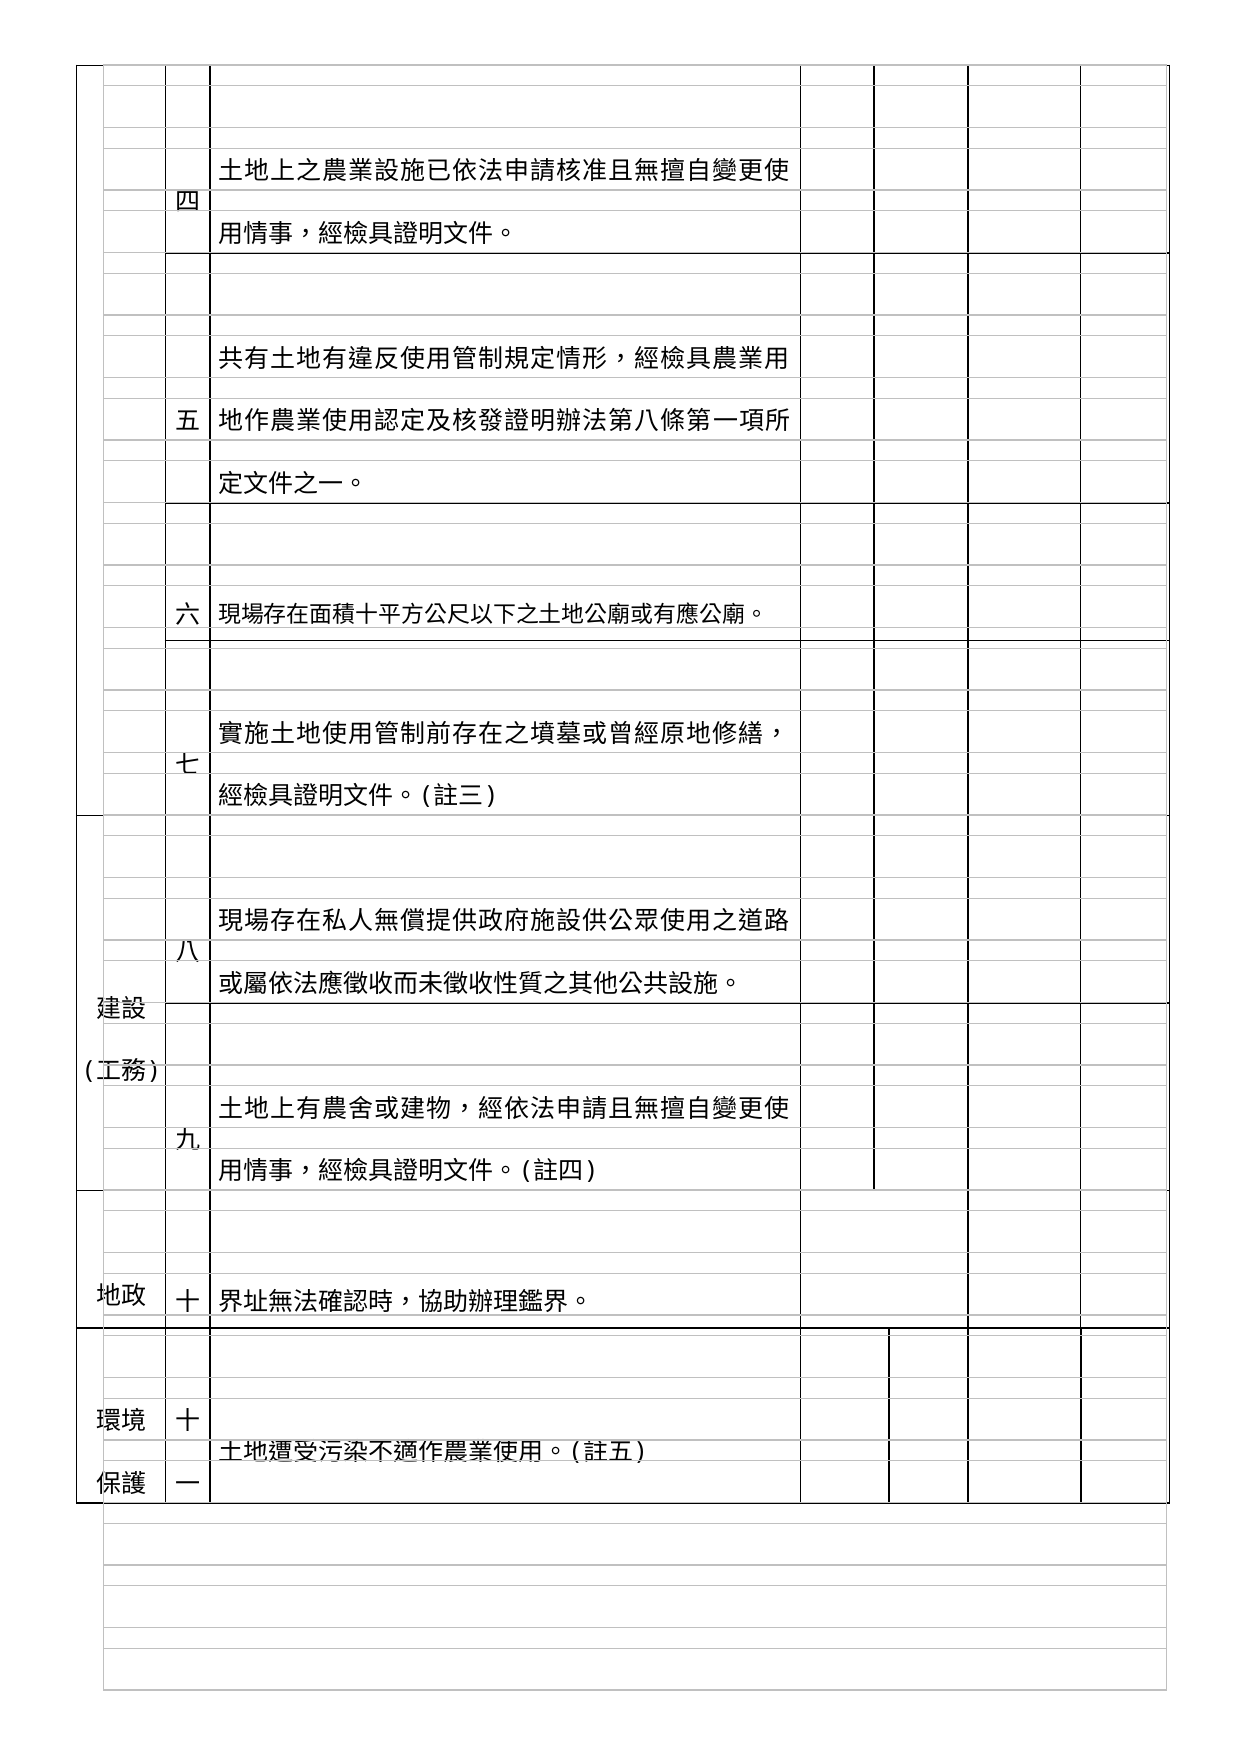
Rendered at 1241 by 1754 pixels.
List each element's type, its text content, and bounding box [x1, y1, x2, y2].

table_cell 五 [166, 399, 209, 439]
table_cell [801, 1004, 873, 1023]
table_cell [801, 1378, 888, 1398]
table_cell 土地上有農舍或建物，經依法申請且無擅自變更使 [211, 1086, 800, 1127]
table_cell [166, 1329, 209, 1335]
table_cell [875, 836, 967, 877]
table_cell [875, 1066, 967, 1085]
table_cell [875, 711, 967, 752]
table_cell 土地遭受污染不適作農業使用。(註五) [619, 1441, 641, 1460]
table_cell [969, 878, 1080, 898]
table_cell [211, 504, 800, 523]
table_cell 七 [166, 753, 184, 773]
table_cell 建設(工務) [104, 1128, 165, 1148]
table_cell [969, 1211, 1080, 1252]
table_cell [801, 649, 873, 689]
table_cell [211, 524, 800, 564]
table_cell [969, 1378, 1080, 1398]
table_cell 地政 [77, 1191, 103, 1327]
table_cell [166, 628, 209, 639]
table_cell 定文件之一。 [211, 461, 800, 502]
table_cell [211, 1253, 800, 1273]
table_cell [801, 941, 873, 960]
table_cell [875, 878, 967, 898]
table_cell [875, 66, 967, 85]
table_cell 環境 保護 [104, 1441, 165, 1460]
table_cell 七 [166, 691, 209, 710]
table_cell [875, 691, 967, 710]
table_cell [875, 274, 967, 314]
table_cell [969, 1149, 1080, 1189]
table_cell 或屬依法應徵收而未徵收性質之其他公共設施。 [211, 961, 800, 1002]
table_cell 農業 [104, 336, 165, 377]
table_cell [801, 1441, 888, 1460]
table_cell [1081, 899, 1166, 939]
table_cell [875, 586, 967, 627]
table_cell 農業 [104, 441, 165, 460]
table_cell [969, 399, 1080, 439]
table_cell 建設(工務) [104, 1086, 165, 1127]
table_cell [211, 641, 800, 648]
table_cell [801, 1211, 967, 1252]
table_cell [801, 399, 873, 439]
table_cell [1081, 649, 1166, 689]
table_cell [801, 899, 873, 939]
table_cell 土地遭受污染不適作農業使用。(註五) [575, 1441, 618, 1460]
table_cell [969, 1086, 1080, 1127]
table_cell [211, 836, 800, 877]
table_cell [801, 316, 873, 335]
table_cell 七 [166, 649, 209, 689]
table_cell [1081, 504, 1166, 523]
table_cell 農業 [104, 66, 165, 85]
table_cell 九 [166, 1149, 209, 1189]
table_cell [875, 1004, 967, 1023]
table_cell 地政 [104, 1191, 165, 1210]
table_cell [166, 1211, 209, 1252]
table_cell [875, 899, 967, 939]
table_cell [969, 941, 1080, 960]
table_cell [211, 441, 800, 460]
table_cell 建設(工務) [104, 878, 165, 898]
table_cell [211, 1211, 800, 1252]
table_cell [211, 941, 800, 960]
table_cell [875, 254, 967, 273]
table_cell [1081, 961, 1166, 1002]
table_cell 八 [191, 941, 209, 960]
table_cell 現場存在私人無償提供政府施設供公眾使用之道路 [211, 899, 800, 939]
table_cell 建設(工務) [104, 1003, 165, 1023]
table_cell [1081, 1316, 1166, 1327]
table_cell [1081, 378, 1166, 398]
table_cell [801, 211, 873, 252]
table_cell [1082, 1329, 1166, 1335]
table_cell 土地遭受污染不適作農業使用。(註五) [211, 1461, 800, 1502]
table_cell 地政 [104, 1211, 165, 1252]
table_cell 地政 [104, 1274, 165, 1314]
table_cell [969, 1253, 1080, 1273]
table_cell 四 [166, 128, 209, 148]
table_cell 十 [166, 1399, 209, 1439]
table_cell [166, 524, 209, 564]
table_cell 四 [166, 149, 209, 189]
table_cell 四 [166, 86, 209, 127]
table_cell [969, 254, 1080, 273]
table_cell 一 [166, 1461, 209, 1502]
table_cell [211, 628, 800, 639]
table_cell [1081, 641, 1166, 648]
table_cell 土地遭受污染不適作農業使用。(註五) [256, 1441, 380, 1460]
table_cell [969, 191, 1080, 210]
table_cell [969, 504, 1080, 523]
table_cell [211, 1004, 800, 1023]
table_cell [1082, 1461, 1166, 1502]
table_cell [1081, 816, 1166, 835]
table_cell 土地遭受污染不適作農業使用。(註五) [540, 1441, 576, 1460]
table_cell [969, 899, 1080, 939]
table_cell [166, 336, 209, 377]
table_cell [1081, 1086, 1166, 1127]
table_cell [1081, 1004, 1166, 1023]
table_cell [969, 524, 1080, 564]
table_cell 農業 [104, 524, 165, 564]
table_cell 六 [166, 586, 209, 627]
table_cell [890, 1378, 967, 1398]
table_cell 九 [166, 1066, 209, 1085]
table_cell 八 [166, 836, 209, 877]
table_cell [801, 641, 873, 648]
table_cell [211, 753, 800, 773]
table_cell 八 [166, 961, 209, 1002]
table_cell [166, 441, 209, 460]
table_cell [801, 566, 873, 585]
table_cell [211, 1024, 800, 1064]
table_cell 農業 [104, 316, 165, 335]
table_cell [1081, 753, 1166, 773]
table_cell [801, 1336, 888, 1377]
table_cell 農業 [104, 586, 165, 627]
table_cell 農業 [104, 774, 165, 814]
table_cell [875, 378, 967, 398]
table_cell [211, 878, 800, 898]
table_cell [875, 628, 967, 639]
table_cell [1081, 191, 1166, 210]
table_cell [166, 504, 209, 523]
table_cell [969, 628, 1080, 639]
table_cell 地政 [104, 1253, 165, 1273]
table_cell 農業 [104, 753, 165, 773]
table_cell 農業 [104, 566, 165, 585]
table_cell [166, 566, 209, 585]
table_cell 建設(工務) [104, 961, 165, 1002]
table_cell [969, 641, 1080, 648]
table_cell [890, 1329, 967, 1335]
table_cell 經檢具證明文件。(註三) [211, 774, 800, 814]
table_cell [801, 816, 873, 835]
table_cell [801, 1024, 873, 1064]
table_cell 土地遭受污染不適作農業使用。(註五) [211, 1399, 800, 1439]
table_cell [801, 878, 873, 898]
table_cell 實施土地使用管制前存在之墳墓或曾經原地修繕， [211, 711, 800, 752]
table_cell 四 [166, 66, 209, 85]
table_cell [969, 128, 1080, 148]
table_cell [875, 961, 967, 1002]
table_cell [875, 128, 967, 148]
table_cell [890, 1461, 967, 1502]
table_cell [875, 399, 967, 439]
table_cell 建設(工務) [104, 1024, 165, 1064]
table_cell [969, 461, 1080, 502]
table_cell [211, 316, 800, 335]
table_cell [875, 1128, 967, 1148]
table_cell [1081, 254, 1166, 273]
table_cell [969, 86, 1080, 127]
table_cell [875, 316, 967, 335]
table_cell 九 [166, 1024, 209, 1064]
table_cell [1082, 1378, 1166, 1398]
table_cell [969, 816, 1080, 835]
table_cell [1081, 774, 1166, 814]
table_cell [1081, 566, 1166, 585]
table_cell 農業 [104, 461, 165, 502]
table_cell [969, 1316, 1080, 1327]
table_cell [1081, 274, 1166, 314]
table_cell 建設(工務) [104, 1066, 165, 1085]
table_cell 共有土地有違反使用管制規定情形，經檢具農業用 [211, 336, 800, 377]
table_cell 地政 [104, 1316, 165, 1327]
table_cell 建設(工務) [104, 941, 165, 960]
table_cell [875, 941, 967, 960]
table_cell [969, 711, 1080, 752]
table_cell [875, 211, 967, 252]
table_cell [211, 649, 800, 689]
table_cell 環境 保護 [104, 1336, 165, 1377]
table_cell 農業 [104, 211, 165, 252]
table_cell [801, 254, 873, 273]
table_cell 建設(工務) [77, 816, 103, 1189]
table_cell [166, 274, 209, 314]
table_cell [969, 753, 1080, 773]
table_cell 環境 保護 [104, 1399, 165, 1439]
table_cell [1082, 1399, 1166, 1439]
table_cell [969, 836, 1080, 877]
table_cell [1081, 1149, 1166, 1189]
table_cell 現場存在面積十平方公尺以下之土地公廟或有應公廟。 [211, 586, 800, 627]
table_cell 七 [166, 641, 209, 648]
table_cell [211, 86, 800, 127]
table_cell 土地遭受污染不適作農業使用。(註五) [382, 1441, 424, 1460]
table_cell [969, 274, 1080, 314]
table_cell 農業 [104, 711, 165, 752]
table_cell [875, 1024, 967, 1064]
table_cell [875, 191, 967, 210]
table_cell 十 [166, 1274, 209, 1314]
table_cell [801, 1461, 888, 1502]
table_cell [890, 1399, 967, 1439]
table_cell 用情事，經檢具證明文件。 [211, 211, 800, 252]
table_cell [969, 1399, 1080, 1439]
table_cell [969, 1461, 1080, 1502]
table_cell [801, 336, 873, 377]
table_cell [969, 336, 1080, 377]
table_cell [875, 504, 967, 523]
table_cell [969, 316, 1080, 335]
table_cell [1081, 66, 1166, 85]
table_cell 農業 [104, 253, 165, 273]
table_cell 土地遭受污染不適作農業使用。(註五) [211, 1329, 800, 1335]
table_cell [1081, 1274, 1166, 1314]
table_cell [801, 274, 873, 314]
table_cell [875, 774, 967, 814]
table_cell [801, 461, 873, 502]
table_cell [211, 274, 800, 314]
table_cell 農業 [104, 128, 165, 148]
table_cell 土地遭受污染不適作農業使用。(註五) [231, 1441, 254, 1460]
table_cell [890, 1336, 967, 1377]
table_cell [801, 504, 873, 523]
table_cell [969, 211, 1080, 252]
table_cell [166, 316, 209, 335]
table_cell [166, 378, 209, 398]
table_cell 八 [166, 899, 209, 939]
table_cell 四 [166, 191, 177, 210]
table_cell [211, 1191, 800, 1210]
table_cell 農業 [104, 149, 165, 189]
table_cell 四 [198, 191, 209, 210]
table_cell [875, 336, 967, 377]
table_cell [801, 961, 873, 1002]
table_cell [211, 128, 800, 148]
table_cell [166, 461, 209, 502]
table_cell [801, 753, 873, 773]
table_cell [801, 128, 873, 148]
table_cell [875, 1149, 967, 1189]
table_cell [969, 774, 1080, 814]
table_cell 農業 [104, 274, 165, 314]
table_cell [969, 1329, 1080, 1335]
table_cell 四 [166, 211, 209, 252]
table_cell [1081, 461, 1166, 502]
table_cell 七 [166, 774, 209, 814]
table_cell 建設(工務) [104, 899, 165, 939]
table_cell [1081, 316, 1166, 335]
table_cell [875, 1086, 967, 1127]
table_cell [969, 961, 1080, 1002]
table_cell 農業 [77, 66, 103, 814]
table_cell 土地遭受污染不適作農業使用。(註五) [640, 1441, 800, 1460]
table_cell [969, 1441, 1080, 1460]
table_cell [1081, 1128, 1166, 1148]
table_cell 農業 [104, 86, 165, 127]
table_cell [969, 149, 1080, 189]
table_cell [211, 816, 800, 835]
table_cell [801, 691, 873, 710]
table_cell [969, 66, 1080, 85]
table_cell [875, 86, 967, 127]
table_cell 八 [180, 941, 195, 960]
table_cell 環境 保護 [77, 1329, 103, 1502]
table_cell [875, 566, 967, 585]
table_cell [801, 86, 873, 127]
table_cell [801, 1128, 873, 1148]
table_cell 農業 [104, 691, 165, 710]
table_cell [969, 649, 1080, 689]
table_cell 七 [185, 753, 209, 773]
table_cell [211, 691, 800, 710]
table_cell [969, 1004, 1080, 1023]
table_cell [211, 566, 800, 585]
table_cell 環境 保護 [104, 1461, 165, 1502]
table_cell [1081, 586, 1166, 627]
table_cell [166, 1253, 209, 1273]
table_cell [801, 1329, 888, 1335]
table_cell 農業 [104, 503, 165, 523]
table_cell [166, 1316, 209, 1327]
table_cell [211, 1066, 800, 1085]
table_cell [1081, 336, 1166, 377]
table_cell 建設(工務) [104, 836, 165, 877]
table_cell [875, 816, 967, 835]
table_cell [969, 1191, 1080, 1210]
table_cell [166, 1191, 209, 1210]
table_cell [801, 774, 873, 814]
table_cell [1081, 1066, 1166, 1085]
table_cell 建設(工務) [104, 816, 165, 835]
table_cell [801, 1086, 873, 1127]
table_cell [1081, 878, 1166, 898]
table_cell [801, 1066, 873, 1085]
table_cell [801, 711, 873, 752]
table_cell [1081, 524, 1166, 564]
table_cell [801, 628, 873, 639]
table_cell [1081, 628, 1166, 639]
table_cell 土地遭受污染不適作農業使用。(註五) [211, 1336, 800, 1377]
table_cell [969, 378, 1080, 398]
table_cell 四 [179, 193, 196, 207]
table_cell [1081, 399, 1166, 439]
table_cell [211, 66, 800, 85]
table_cell [801, 524, 873, 564]
table_cell [969, 691, 1080, 710]
table_cell 地作農業使用認定及核發證明辦法第八條第一項所 [211, 399, 800, 439]
table_cell [1081, 836, 1166, 877]
table_cell [969, 1066, 1080, 1085]
table_cell 土地遭受污染不適作農業使用。(註五) [432, 1441, 480, 1460]
table_cell 八 [166, 816, 209, 835]
table_cell [969, 1336, 1080, 1377]
table_cell [969, 1274, 1080, 1314]
table_cell [801, 66, 873, 85]
table_cell [166, 1441, 209, 1460]
table_cell 土地上之農業設施已依法申請核准且無擅自變更使 [211, 149, 800, 189]
table_cell [969, 1128, 1080, 1148]
table_cell [166, 254, 209, 273]
table_cell [969, 566, 1080, 585]
table_cell [801, 191, 873, 210]
table_cell 九 [186, 1128, 209, 1148]
table_cell [875, 149, 967, 189]
table_cell [801, 1399, 888, 1439]
table_cell [875, 641, 967, 648]
table_cell 八 [166, 941, 183, 960]
table_cell 環境 保護 [104, 1378, 165, 1398]
table_cell [1081, 128, 1166, 148]
table_cell [969, 586, 1080, 627]
table_cell [1081, 441, 1166, 460]
table_cell [211, 191, 800, 210]
table_cell 七 [166, 711, 209, 752]
table_cell [1081, 711, 1166, 752]
table_cell [969, 441, 1080, 460]
table_cell [1081, 149, 1166, 189]
table_cell [801, 149, 873, 189]
table_cell [801, 1316, 967, 1327]
table_cell [875, 524, 967, 564]
table_cell [211, 378, 800, 398]
table_cell 農業 [104, 378, 165, 398]
table_cell 九 [166, 1086, 209, 1127]
table_cell [890, 1441, 967, 1460]
table_cell [1081, 1024, 1166, 1064]
table_cell [801, 1191, 967, 1210]
table_cell [801, 378, 873, 398]
table_cell [801, 1253, 967, 1273]
table_cell 八 [166, 878, 209, 898]
table_cell 農業 [104, 399, 165, 439]
table_cell [1081, 691, 1166, 710]
table_cell [211, 1316, 800, 1327]
table_cell 九 [181, 1135, 191, 1148]
table_cell [1081, 1211, 1166, 1252]
table_cell [1081, 86, 1166, 127]
table_cell [1081, 211, 1166, 252]
table_cell 九 [166, 1004, 209, 1023]
table_cell [166, 1378, 209, 1398]
table_cell [801, 441, 873, 460]
table_cell [875, 441, 967, 460]
table_cell [801, 836, 873, 877]
table_cell [875, 461, 967, 502]
table_cell [969, 1024, 1080, 1064]
table_cell [875, 753, 967, 773]
table_cell [1081, 941, 1166, 960]
table_cell [801, 1274, 967, 1314]
table_cell [1081, 1253, 1166, 1273]
table_cell 界址無法確認時，協助辦理鑑界。 [211, 1274, 800, 1314]
table_cell 九 [166, 1128, 184, 1148]
table_cell [875, 649, 967, 689]
table_cell [166, 1336, 209, 1377]
table_cell 建設(工務) [104, 1149, 165, 1189]
table_cell [1081, 1191, 1166, 1210]
table_cell 土地遭受污染不適作農業使用。(註五) [211, 1378, 800, 1398]
table_cell [801, 1149, 873, 1189]
table_cell [1082, 1441, 1166, 1460]
table_cell [211, 254, 800, 273]
table_cell [801, 586, 873, 627]
table_cell 農業 [104, 191, 165, 210]
table_cell 農業 [104, 649, 165, 689]
table_cell [211, 1128, 800, 1148]
table_cell 用情事，經檢具證明文件。(註四) [211, 1149, 800, 1189]
table_cell 環境 保護 [104, 1329, 165, 1335]
table_cell [1082, 1336, 1166, 1377]
table_cell 農業 [104, 628, 165, 648]
